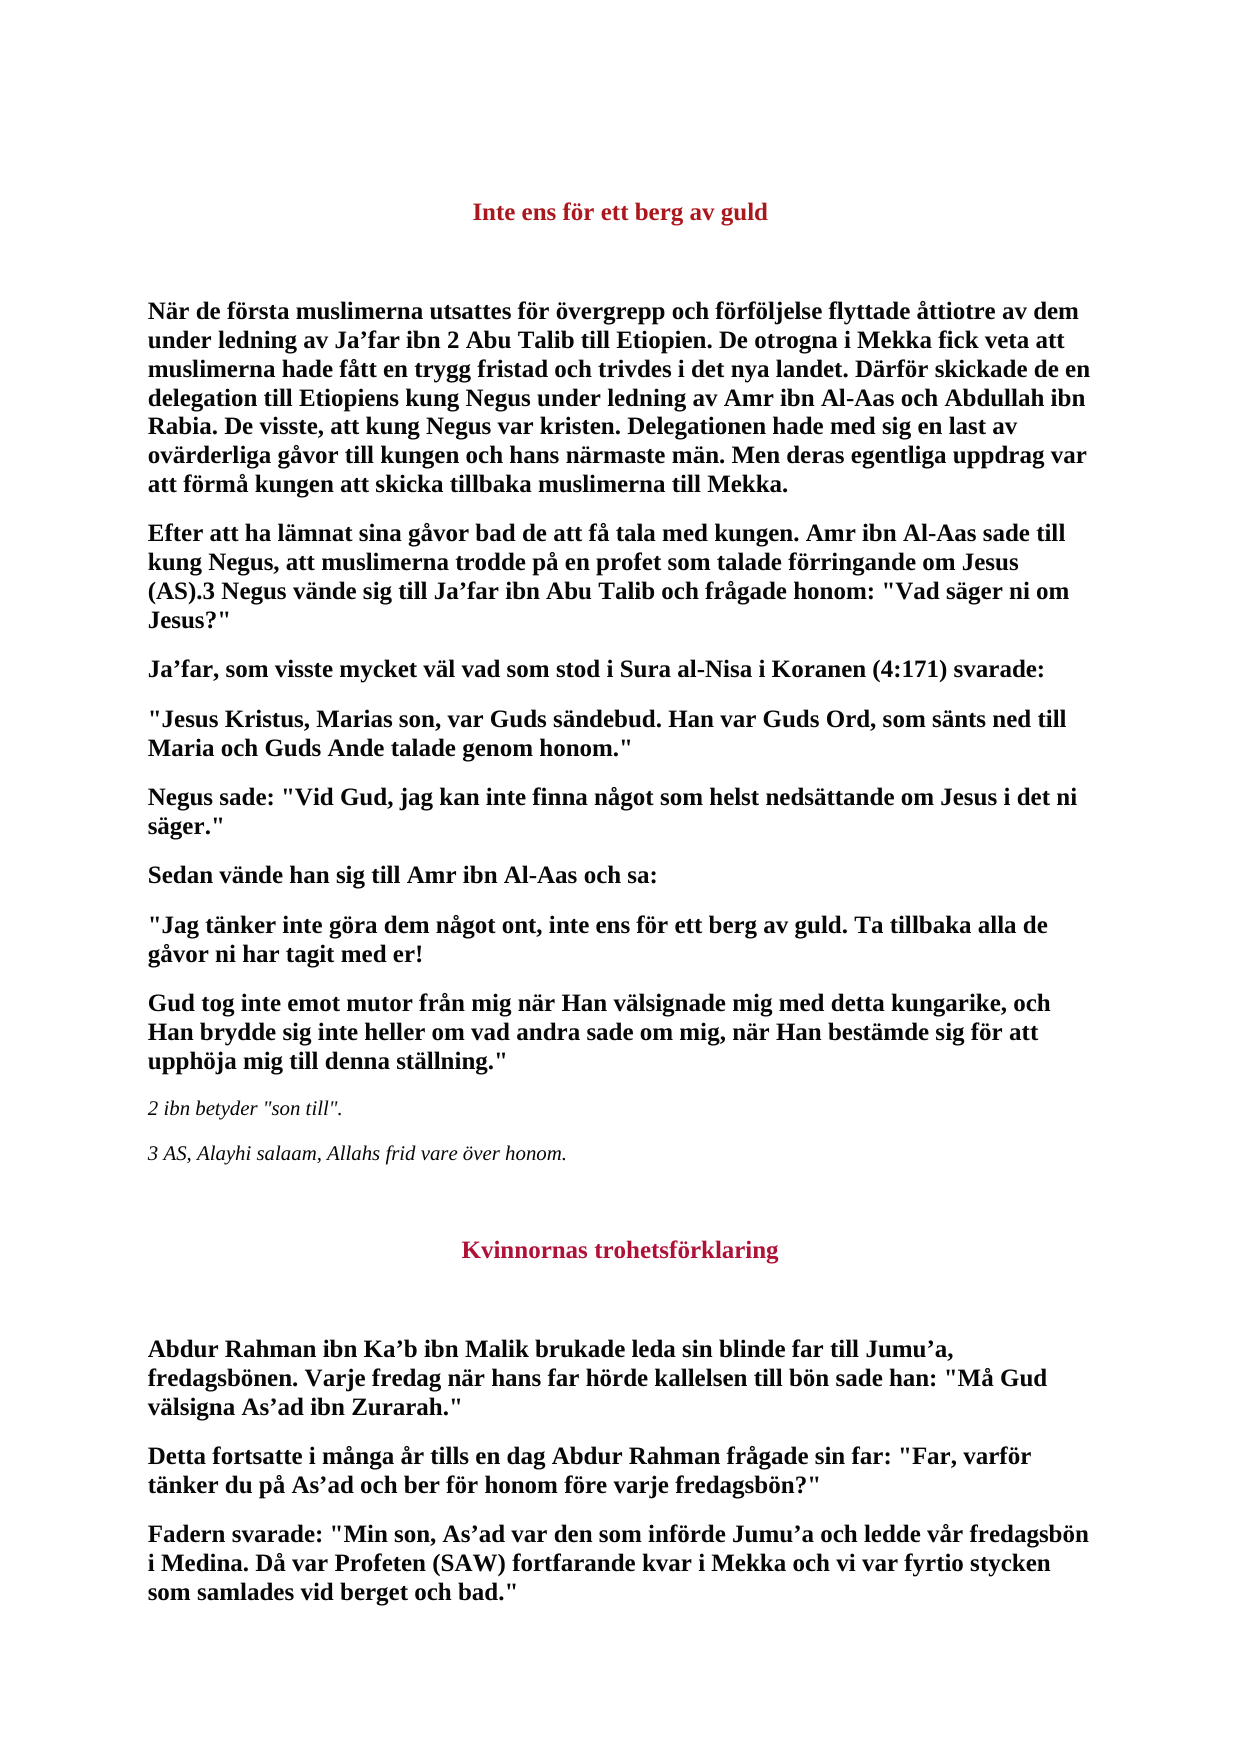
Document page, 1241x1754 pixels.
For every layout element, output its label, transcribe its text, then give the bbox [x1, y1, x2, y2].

text Sedan vände han sig till Amr ibn Al-Aas och sa: [148, 861, 1093, 889]
text Efter att ha lämnat sina gåvor bad de att få tala med kungen. Amr ibn Al-Aas sade till kung Negus, att muslimerna trodde på en profet som talade förringande om Jesus (AS).3 Negus vände sig till Ja’far ibn Abu Talib och frågade honom: "Vad säger ni om Jesus?" [148, 518, 1093, 633]
text Abdur Rahman ibn Ka’b ibn Malik brukade leda sin blinde far till Jumu’a, fredagsbönen. Varje fredag när hans far hörde kallelsen till bön sade han: "Må Gud välsigna As’ad ibn Zurarah." [148, 1334, 1093, 1420]
text 3 AS, Alayhi salaam, Allahs frid vare över honom. [148, 1140, 1093, 1164]
text "Jag tänker inte göra dem något ont, inte ens för ett berg av guld. Ta tillbaka alla de gåvor ni har tagit med er! [148, 910, 1093, 968]
text Gud tog inte emot mutor från mig när Han välsignade mig med detta kungarike, och Han brydde sig inte heller om vad andra sade om mig, när Han bestämde sig för att upphöja mig till denna ställning." [148, 988, 1093, 1075]
text Kvinnornas trohetsförklaring [148, 1235, 1093, 1264]
text Fadern svarade: "Min son, As’ad var den som införde Jumu’a och ledde vår fredagsbön i Medina. Då var Profeten (SAW) fortfarande kvar i Mekka och vi var fyrtio stycken som samlades vid berget och bad." [148, 1519, 1093, 1606]
text Ja’far, som visste mycket väl vad som stod i Sura al-Nisa i Koranen (4:171) svarade: [148, 654, 1093, 683]
text När de första muslimerna utsattes för övergrepp och förföljelse flyttade åttiotre av dem under ledning av Ja’far ibn 2 Abu Talib till Etiopien. De otrogna i Mekka fick veta att muslimerna hade fått en trygg fristad och trivdes i det nya landet. Därför skickade de en delegation till Etiopiens kung Negus under ledning av Amr ibn Al-Aas och Abdullah ibn Rabia. De visste, att kung Negus var kristen. Delegationen hade med sig en last av ovärderliga gåvor till kungen och hans närmaste män. Men deras egentliga uppdrag var att förmå kungen att skicka tillbaka muslimerna till Mekka. [148, 296, 1093, 498]
text Detta fortsatte i många år tills en dag Abdur Rahman frågade sin far: "Far, varför tänker du på As’ad och ber för honom före varje fredagsbön?" [148, 1441, 1093, 1499]
text Inte ens för ett berg av guld [148, 197, 1093, 226]
text 2 ibn betyder "son till". [148, 1096, 1093, 1119]
text "Jesus Kristus, Marias son, var Guds sändebud. Han var Guds Ord, som sänts ned till Maria och Guds Ande talade genom honom." [148, 704, 1093, 761]
text Negus sade: "Vid Gud, jag kan inte finna något som helst nedsättande om Jesus i det ni säger." [148, 782, 1093, 840]
